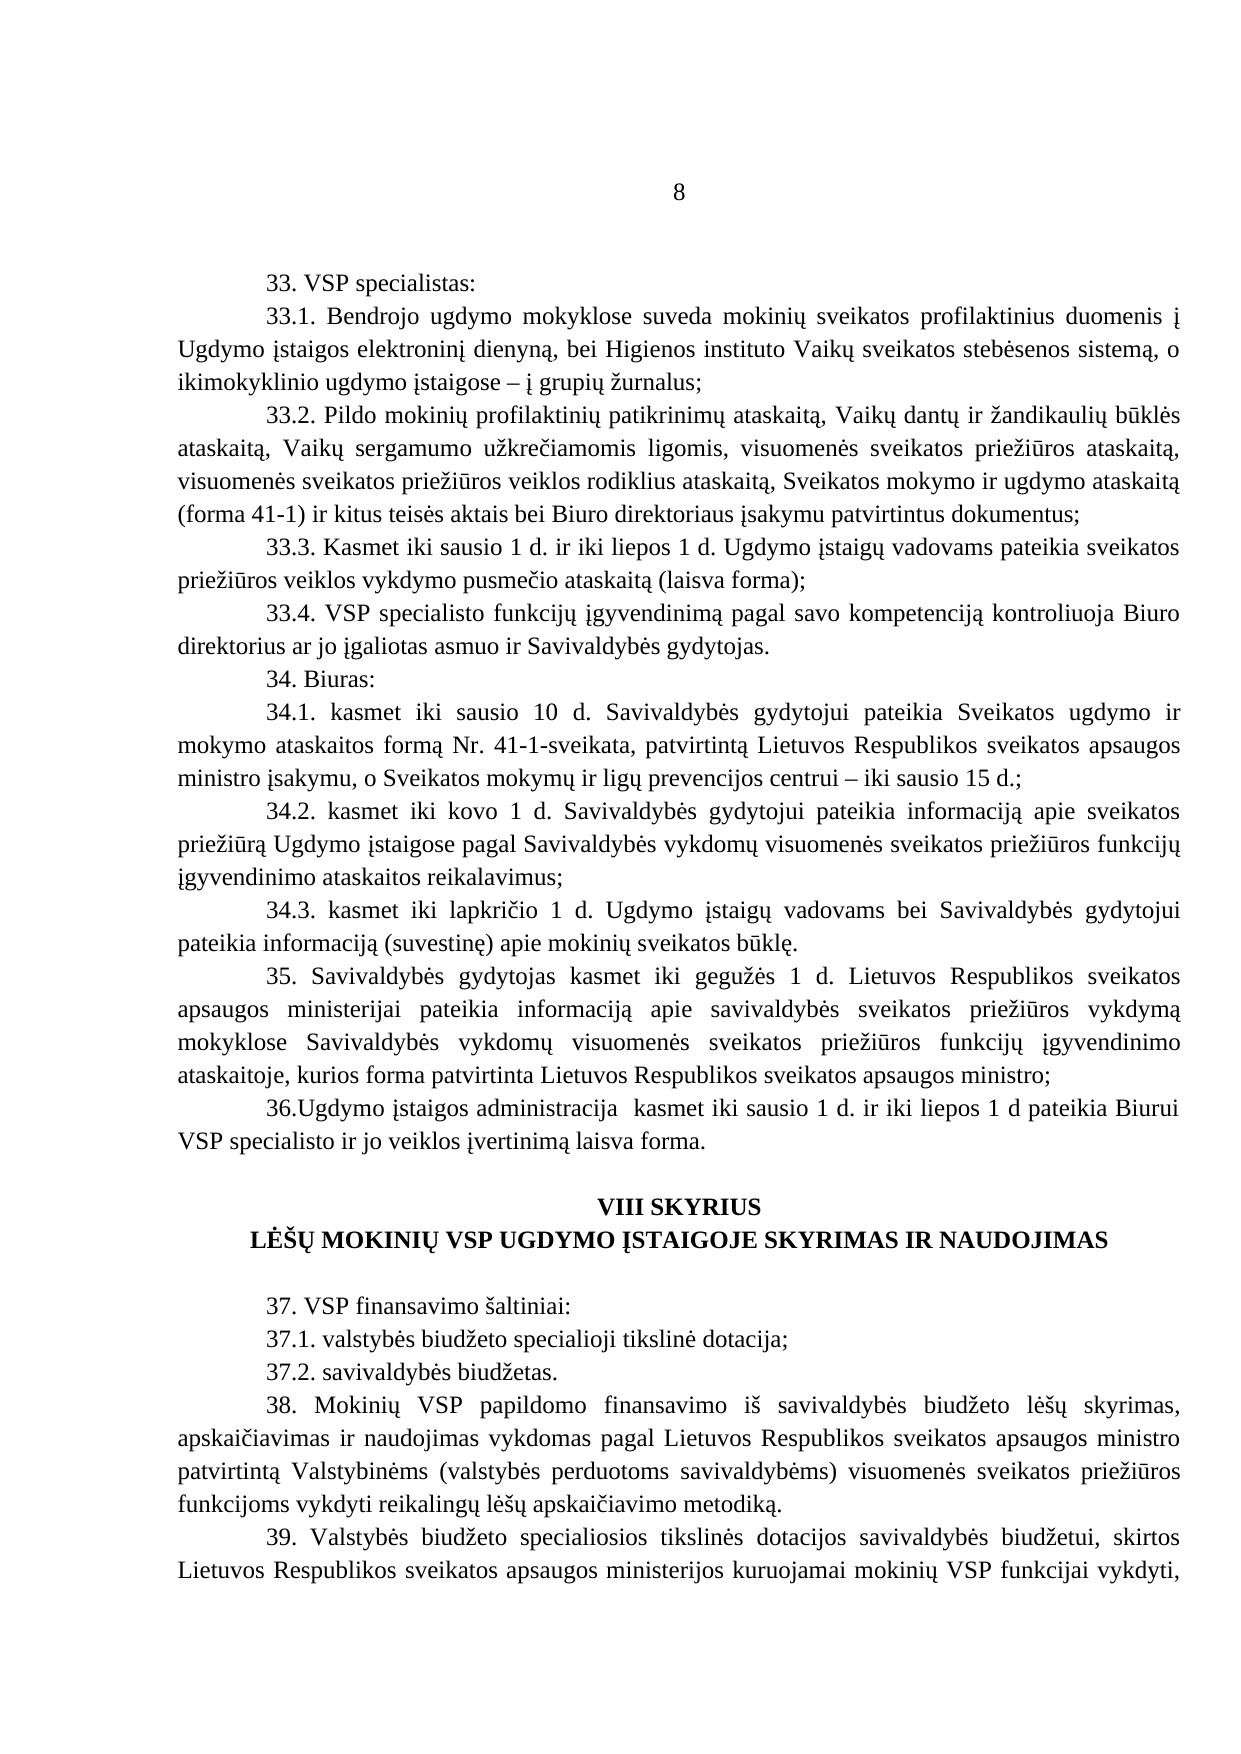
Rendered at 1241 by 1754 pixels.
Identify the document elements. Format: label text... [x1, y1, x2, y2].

text 34.1. kasmet iki sausio 10 d. Savivaldybės gydytojui pateikia Sveikatos ugdymo ir mokymo ataskaitos formą Nr. 41-1-sveikata, patvirtintą Lietuvos Respublikos sveikatos apsaugos ministro įsakymu, o Sveikatos mokymų ir ligų prevencijos centrui – iki sausio 15 d.; [177, 697, 1181, 792]
text 34.3. kasmet iki lapkričio 1 d. Ugdymo įstaigų vadovams bei Savivaldybės gydytojui pateikia informaciją (suvestinę) apie mokinių sveikatos būklę. [177, 895, 1181, 957]
text 33.1. Bendrojo ugdymo mokyklose suveda mokinių sveikatos profilaktinius duomenis į Ugdymo įstaigos elektroninį dienyną, bei Higienos instituto Vaikų sveikatos stebėsenos sistemą, o ikimokyklinio ugdymo įstaigose – į grupių žurnalus; [177, 301, 1181, 396]
text 35. Savivaldybės gydytojas kasmet iki gegužės 1 d. Lietuvos Respublikos sveikatos apsaugos ministerijai pateikia informaciją apie savivaldybės sveikatos priežiūros vykdymą mokyklose Savivaldybės vykdomų visuomenės sveikatos priežiūros funkcijų įgyvendinimo ataskaitoje, kurios forma patvirtinta Lietuvos Respublikos sveikatos apsaugos ministro; [177, 961, 1181, 1089]
text 38. Mokinių VSP papildomo finansavimo iš savivaldybės biudžeto lėšų skyrimas, apskaičiavimas ir naudojimas vykdomas pagal Lietuvos Respublikos sveikatos apsaugos ministro patvirtintą Valstybinėms (valstybės perduotoms savivaldybėms) visuomenės sveikatos priežiūros funkcijoms vykdyti reikalingų lėšų apskaičiavimo metodiką. [177, 1390, 1181, 1518]
text VIII SKYRIUS [177, 1192, 1181, 1221]
text 37.2. savivaldybės biudžetas. [177, 1357, 1181, 1386]
text 33.3. Kasmet iki sausio 1 d. ir iki liepos 1 d. Ugdymo įstaigų vadovams pateikia sveikatos priežiūros veiklos vykdymo pusmečio ataskaitą (laisva forma); [177, 532, 1181, 594]
text 36.Ugdymo įstaigos administracija kasmet iki sausio 1 d. ir iki liepos 1 d pateikia Biurui VSP specialisto ir jo veiklos įvertinimą laisva forma. [177, 1093, 1181, 1155]
text 33.2. Pildo mokinių profilaktinių patikrinimų ataskaitą, Vaikų dantų ir žandikaulių būklės ataskaitą, Vaikų sergamumo užkrečiamomis ligomis, visuomenės sveikatos priežiūros ataskaitą, visuomenės sveikatos priežiūros veiklos rodiklius ataskaitą, Sveikatos mokymo ir ugdymo ataskaitą (forma 41-1) ir kitus teisės aktais bei Biuro direktoriaus įsakymu patvirtintus dokumentus; [177, 400, 1181, 528]
text 37. VSP finansavimo šaltiniai: [177, 1291, 1181, 1320]
text 34.2. kasmet iki kovo 1 d. Savivaldybės gydytojui pateikia informaciją apie sveikatos priežiūrą Ugdymo įstaigose pagal Savivaldybės vykdomų visuomenės sveikatos priežiūros funkcijų įgyvendinimo ataskaitos reikalavimus; [177, 796, 1181, 891]
text 33.4. VSP specialisto funkcijų įgyvendinimą pagal savo kompetenciją kontroliuoja Biuro direktorius ar jo įgaliotas asmuo ir Savivaldybės gydytojas. [177, 598, 1181, 660]
text 37.1. valstybės biudžeto specialioji tikslinė dotacija; [177, 1324, 1181, 1353]
text LĖŠŲ MOKINIŲ VSP UGDYMO ĮSTAIGOJE SKYRIMAS IR NAUDOJIMAS [177, 1225, 1181, 1254]
text 33. VSP specialistas: [177, 268, 1181, 296]
text 39. Valstybės biudžeto specialiosios tikslinės dotacijos savivaldybės biudžetui, skirtos Lietuvos Respublikos sveikatos apsaugos ministerijos kuruojamai mokinių VSP funkcijai vykdyti, [177, 1522, 1181, 1584]
text 34. Biuras: [177, 664, 1181, 693]
